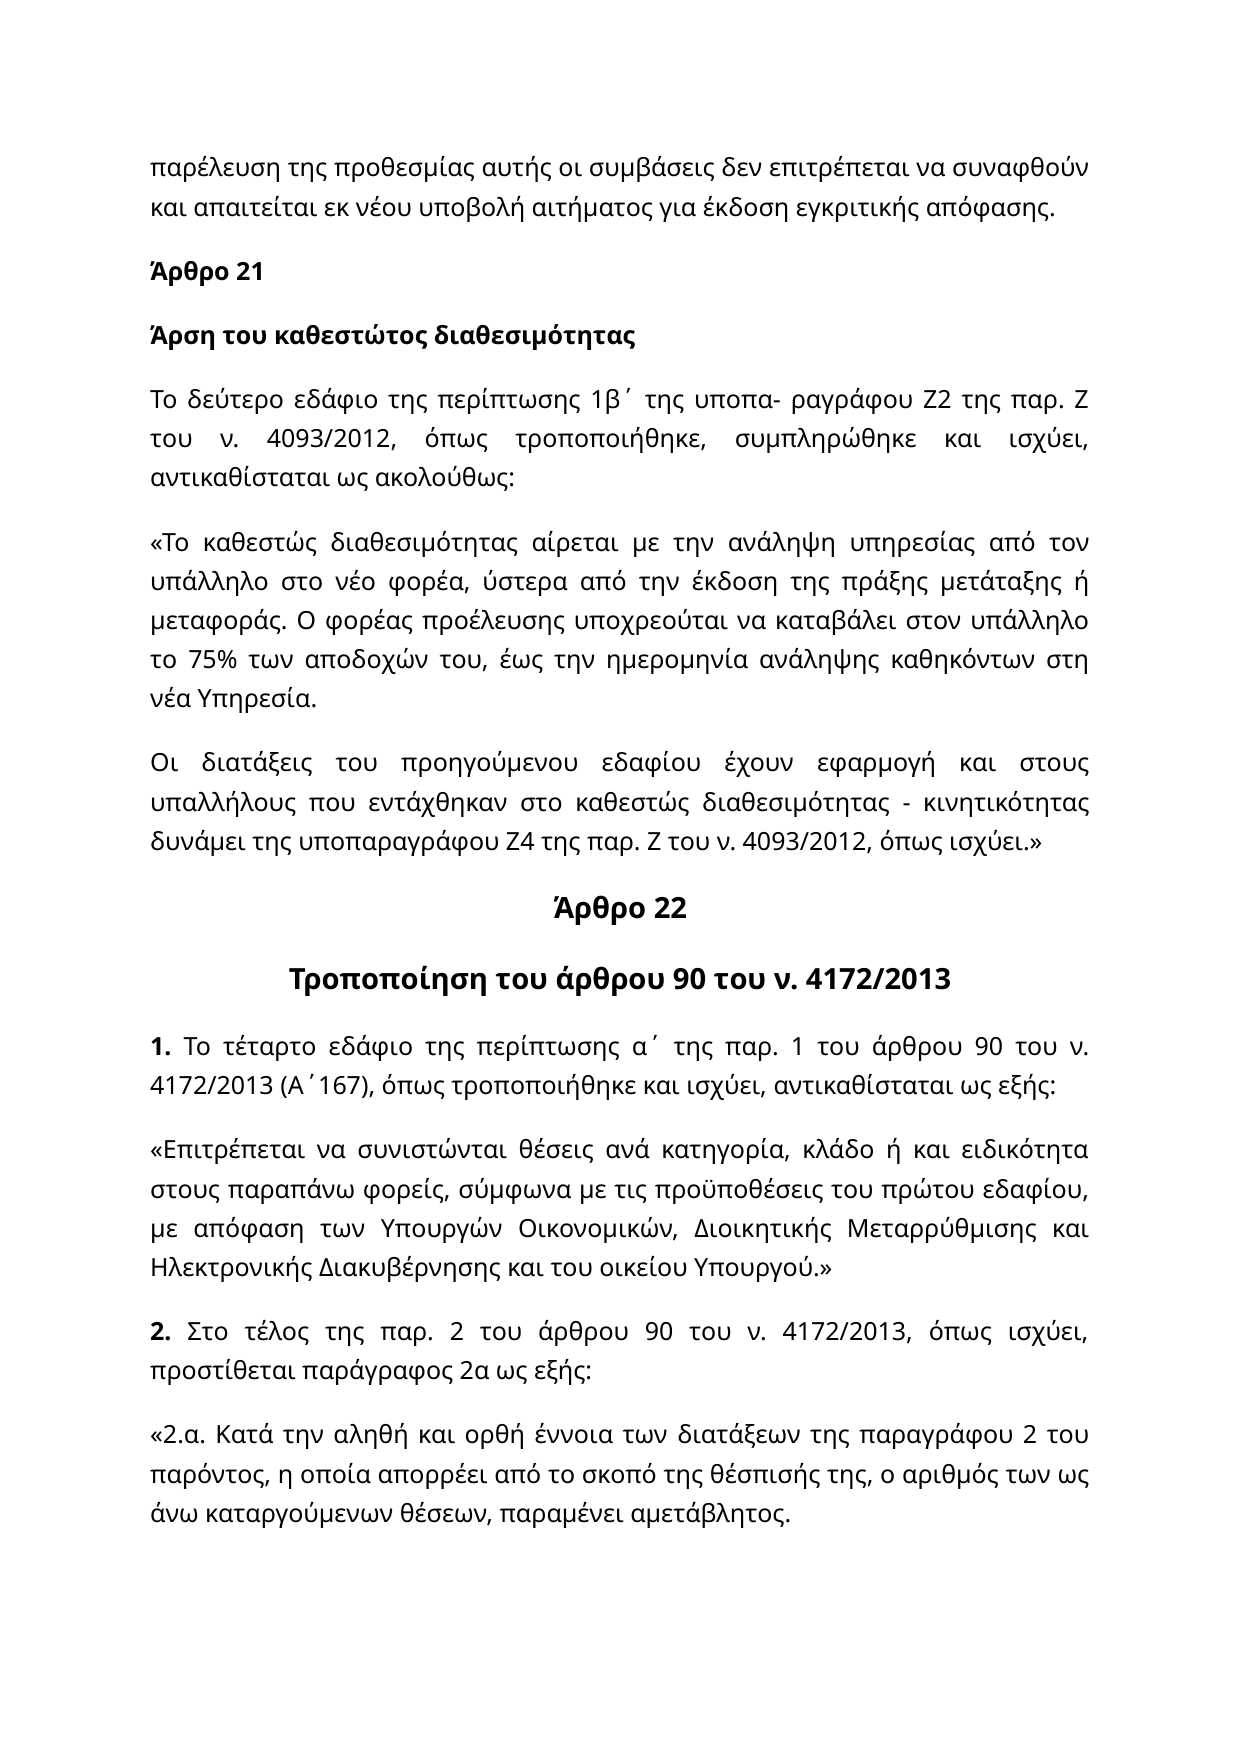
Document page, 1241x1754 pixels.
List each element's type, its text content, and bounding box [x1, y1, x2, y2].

text Άρθρο 21 [150, 253, 1090, 287]
text Το δεύτερο εδάφιο της περίπτωσης 1β΄ της υποπα- ραγράφου Ζ2 της παρ. Ζ του ν. 4093/2012, όπως τροποποιήθηκε, συμπληρώθηκε και ισχύει, αντικαθίσταται ως ακολούθως: [150, 382, 1090, 494]
text 2. Στο τέλος της παρ. 2 του άρθρου 90 του ν. 4172/2013, όπως ισχύει, προστίθεται παράγραφος 2α ως εξής: [150, 1314, 1090, 1387]
text Άρση του καθεστώτος διαθεσιμότητας [150, 317, 1090, 352]
text 1. Το τέταρτο εδάφιο της περίπτωσης α΄ της παρ. 1 του άρθρου 90 του ν. 4172/2013 (Α΄167), όπως τροποποιήθηκε και ισχύει, αντικαθίσταται ως εξής: [150, 1029, 1090, 1102]
subtitle Άρθρο 22 [150, 887, 1090, 927]
text παρέλευση της προθεσμίας αυτής οι συμβάσεις δεν επιτρέπεται να συναφθούν και απαιτείται εκ νέου υποβολή αιτήματος για έκδοση εγκριτικής απόφασης. [150, 150, 1090, 223]
text Οι διατάξεις του προηγούμενου εδαφίου έχουν εφαρμογή και στους υπαλλήλους που εντάχθηκαν στο καθεστώς διαθεσιμότητας - κινητικότητας δυνάμει της υποπαραγράφου Ζ4 της παρ. Ζ του ν. 4093/2012, όπως ισχύει.» [150, 745, 1090, 857]
text «Το καθεστώς διαθεσιμότητας αίρεται με την ανάληψη υπηρεσίας από τον υπάλληλο στο νέο φορέα, ύστερα από την έκδοση της πράξης μετάταξης ή μεταφοράς. Ο φορέας προέλευσης υποχρεούται να καταβάλει στον υπάλληλο το 75% των αποδοχών του, έως την ημερομηνία ανάληψης καθηκόντων στη νέα Υπηρεσία. [150, 524, 1090, 715]
subtitle Τροποποίηση του άρθρου 90 του ν. 4172/2013 [150, 958, 1090, 998]
text «2.α. Κατά την αληθή και ορθή έννοια των διατάξεων της παραγράφου 2 του παρόντος, η οποία απορρέει από το σκοπό της θέσπισής της, ο αριθμός των ως άνω καταργούμενων θέσεων, παραμένει αμετάβλητος. [150, 1417, 1090, 1529]
text «Επιτρέπεται να συνιστώνται θέσεις ανά κατηγορία, κλάδο ή και ειδικότητα στους παραπάνω φορείς, σύμφωνα με τις προϋποθέσεις του πρώτου εδαφίου, με απόφαση των Υπουργών Οικονομικών, Διοικητικής Μεταρρύθμισης και Ηλεκτρονικής Διακυβέρνησης και του οικείου Υπουργού.» [150, 1132, 1090, 1284]
